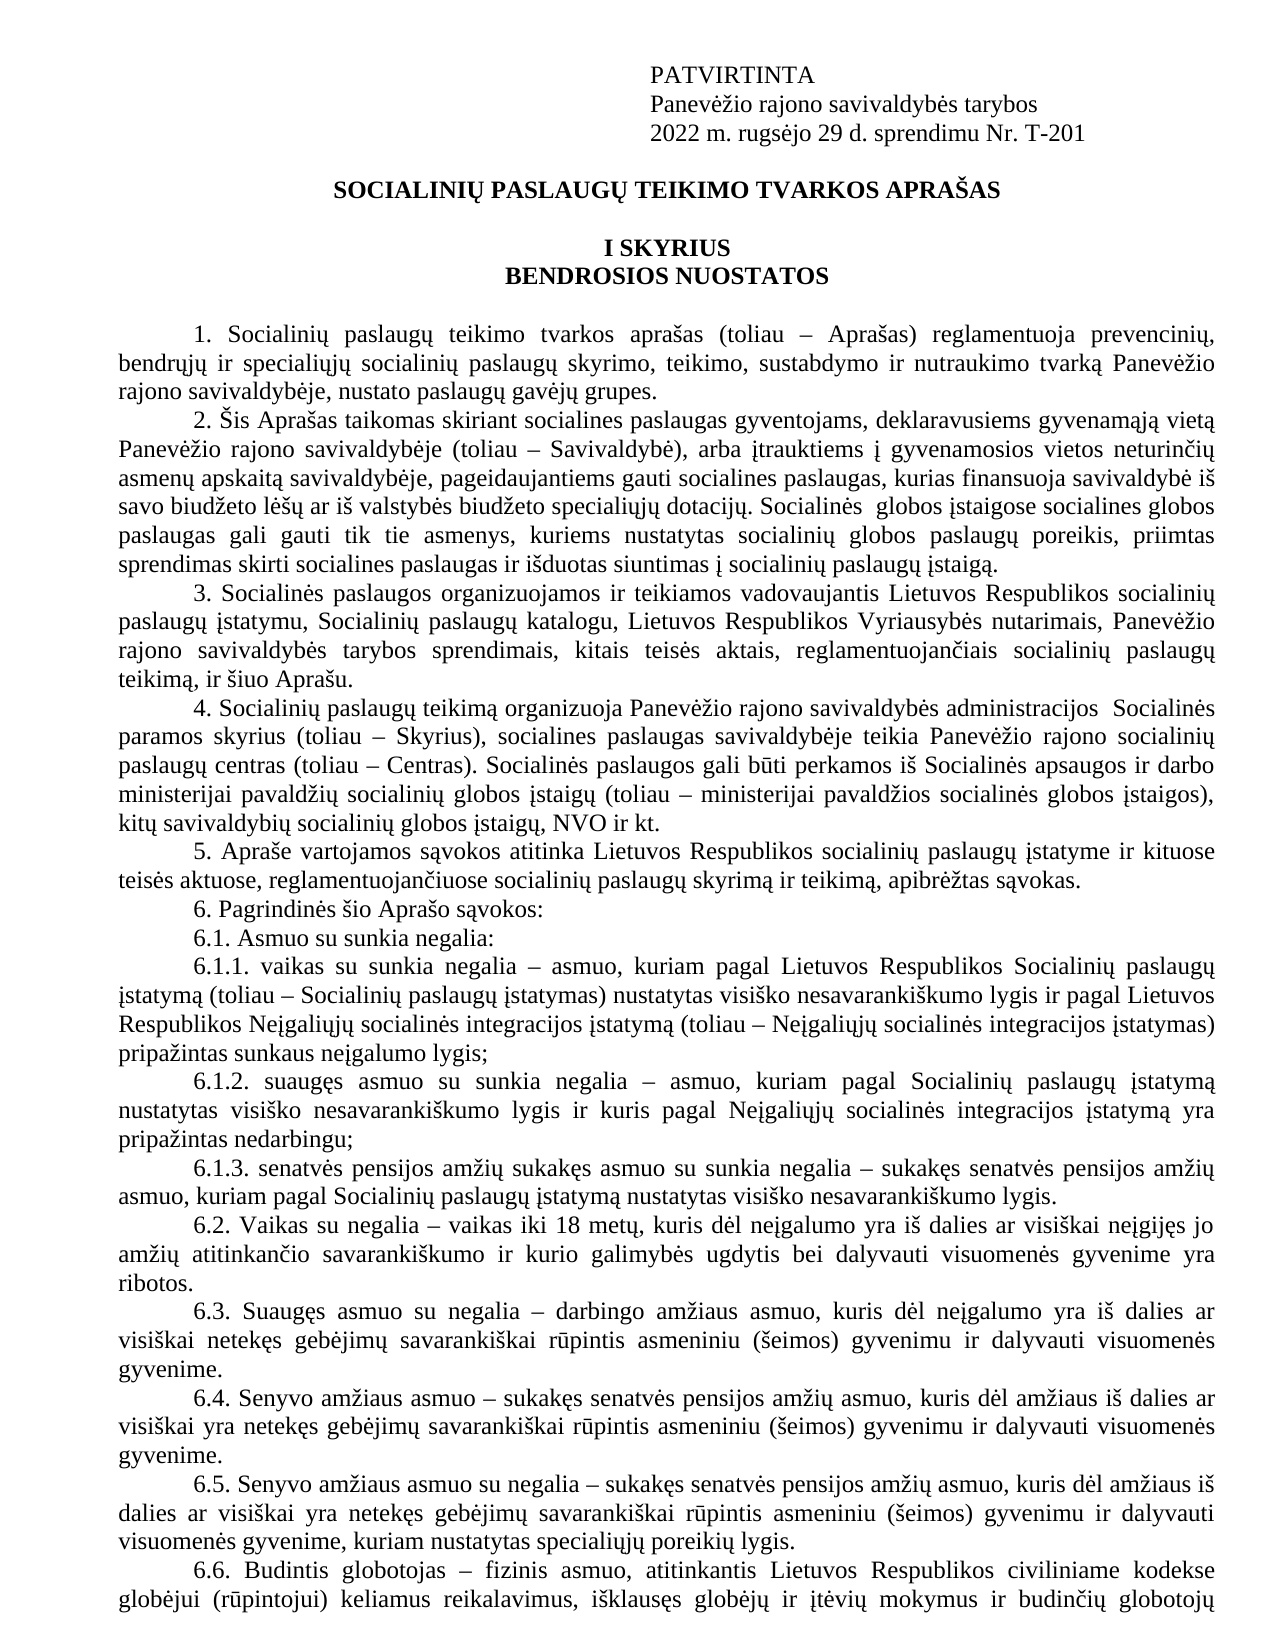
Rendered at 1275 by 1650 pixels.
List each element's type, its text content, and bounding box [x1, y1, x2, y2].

text 6.1.3. senatvės pensijos amžių sukakęs asmuo su sunkia negalia – sukakęs senatvės pensijos amžių asmuo, kuriam pagal Socialinių paslaugų įstatymą nustatytas visiško nesavarankiškumo lygis. [118, 1153, 1216, 1210]
text 6.6. Budintis globotojas – fizinis asmuo, atitinkantis Lietuvos Respublikos civiliniame kodekse globėjui (rūpintojui) keliamus reikalavimus, išklausęs globėjų ir įtėvių mokymus ir budinčių globotojų [118, 1555, 1216, 1613]
text 6.3. Suaugęs asmuo su negalia – darbingo amžiaus asmuo, kuris dėl neįgalumo yra iš dalies ar visiškai netekęs gebėjimų savarankiškai rūpintis asmeniniu (šeimos) gyvenimu ir dalyvauti visuomenės gyvenime. [118, 1296, 1216, 1383]
text 6.1. Asmuo su sunkia negalia: [118, 923, 1216, 951]
text SOCIALINIŲ PASLAUGŲ TEIKIMO TVARKOS APRAŠAS [118, 175, 1216, 204]
text 6. Pagrindinės šio Aprašo sąvokos: [118, 894, 1216, 923]
text Panevėžio rajono savivaldybės tarybos [650, 89, 1216, 118]
text 6.1.1. vaikas su sunkia negalia – asmuo, kuriam pagal Lietuvos Respublikos Socialinių paslaugų įstatymą (toliau – Socialinių paslaugų įstatymas) nustatytas visiško nesavarankiškumo lygis ir pagal Lietuvos Respublikos Neįgaliųjų socialinės integracijos įstatymą (toliau – Neįgaliųjų socialinės integracijos įstatymas) pripažintas sunkaus neįgalumo lygis; [118, 951, 1216, 1066]
text 3. Socialinės paslaugos organizuojamos ir teikiamos vadovaujantis Lietuvos Respublikos socialinių paslaugų įstatymu, Socialinių paslaugų katalogu, Lietuvos Respublikos Vyriausybės nutarimais, Panevėžio rajono savivaldybės tarybos sprendimais, kitais teisės aktais, reglamentuojančiais socialinių paslaugų teikimą, ir šiuo Aprašu. [118, 578, 1216, 693]
text I SKYRIUS [118, 233, 1216, 261]
text 5. Apraše vartojamos sąvokos atitinka Lietuvos Respublikos socialinių paslaugų įstatyme ir kituose teisės aktuose, reglamentuojančiuose socialinių paslaugų skyrimą ir teikimą, apibrėžtas sąvokas. [118, 836, 1216, 894]
text 2. Šis Aprašas taikomas skiriant socialines paslaugas gyventojams, deklaravusiems gyvenamąją vietą Panevėžio rajono savivaldybėje (toliau – Savivaldybė), arba įtrauktiems į gyvenamosios vietos neturinčių asmenų apskaitą savivaldybėje, pageidaujantiems gauti socialines paslaugas, kurias finansuoja savivaldybė iš savo biudžeto lėšų ar iš valstybės biudžeto specialiųjų dotacijų. Socialinės globos įstaigose socialines globos paslaugas gali gauti tik tie asmenys, kuriems nustatytas socialinių globos paslaugų poreikis, priimtas sprendimas skirti socialines paslaugas ir išduotas siuntimas į socialinių paslaugų įstaigą. [118, 405, 1216, 578]
text PATVIRTINTA [650, 60, 1216, 89]
text 6.5. Senyvo amžiaus asmuo su negalia – sukakęs senatvės pensijos amžių asmuo, kuris dėl amžiaus iš dalies ar visiškai yra netekęs gebėjimų savarankiškai rūpintis asmeniniu (šeimos) gyvenimu ir dalyvauti visuomenės gyvenime, kuriam nustatytas specialiųjų poreikių lygis. [118, 1469, 1216, 1555]
text 4. Socialinių paslaugų teikimą organizuoja Panevėžio rajono savivaldybės administracijos Socialinės paramos skyrius (toliau – Skyrius), socialines paslaugas savivaldybėje teikia Panevėžio rajono socialinių paslaugų centras (toliau – Centras). Socialinės paslaugos gali būti perkamos iš Socialinės apsaugos ir darbo ministerijai pavaldžių socialinių globos įstaigų (toliau – ministerijai pavaldžios socialinės globos įstaigos), kitų savivaldybių socialinių globos įstaigų, NVO ir kt. [118, 693, 1216, 836]
text 1. Socialinių paslaugų teikimo tvarkos aprašas (toliau – Aprašas) reglamentuoja prevencinių, bendrųjų ir specialiųjų socialinių paslaugų skyrimo, teikimo, sustabdymo ir nutraukimo tvarką Panevėžio rajono savivaldybėje, nustato paslaugų gavėjų grupes. [118, 319, 1216, 405]
text 2022 m. rugsėjo 29 d. sprendimu Nr. T-201 [650, 118, 1216, 146]
text BENDROSIOS NUOSTATOS [118, 261, 1216, 290]
text 6.2. Vaikas su negalia – vaikas iki 18 metų, kuris dėl neįgalumo yra iš dalies ar visiškai neįgijęs jo amžių atitinkančio savarankiškumo ir kurio galimybės ugdytis bei dalyvauti visuomenės gyvenime yra ribotos. [118, 1210, 1216, 1296]
text 6.1.2. suaugęs asmuo su sunkia negalia – asmuo, kuriam pagal Socialinių paslaugų įstatymą nustatytas visiško nesavarankiškumo lygis ir kuris pagal Neįgaliųjų socialinės integracijos įstatymą yra pripažintas nedarbingu; [118, 1066, 1216, 1153]
text 6.4. Senyvo amžiaus asmuo – sukakęs senatvės pensijos amžių asmuo, kuris dėl amžiaus iš dalies ar visiškai yra netekęs gebėjimų savarankiškai rūpintis asmeniniu (šeimos) gyvenimu ir dalyvauti visuomenės gyvenime. [118, 1383, 1216, 1469]
